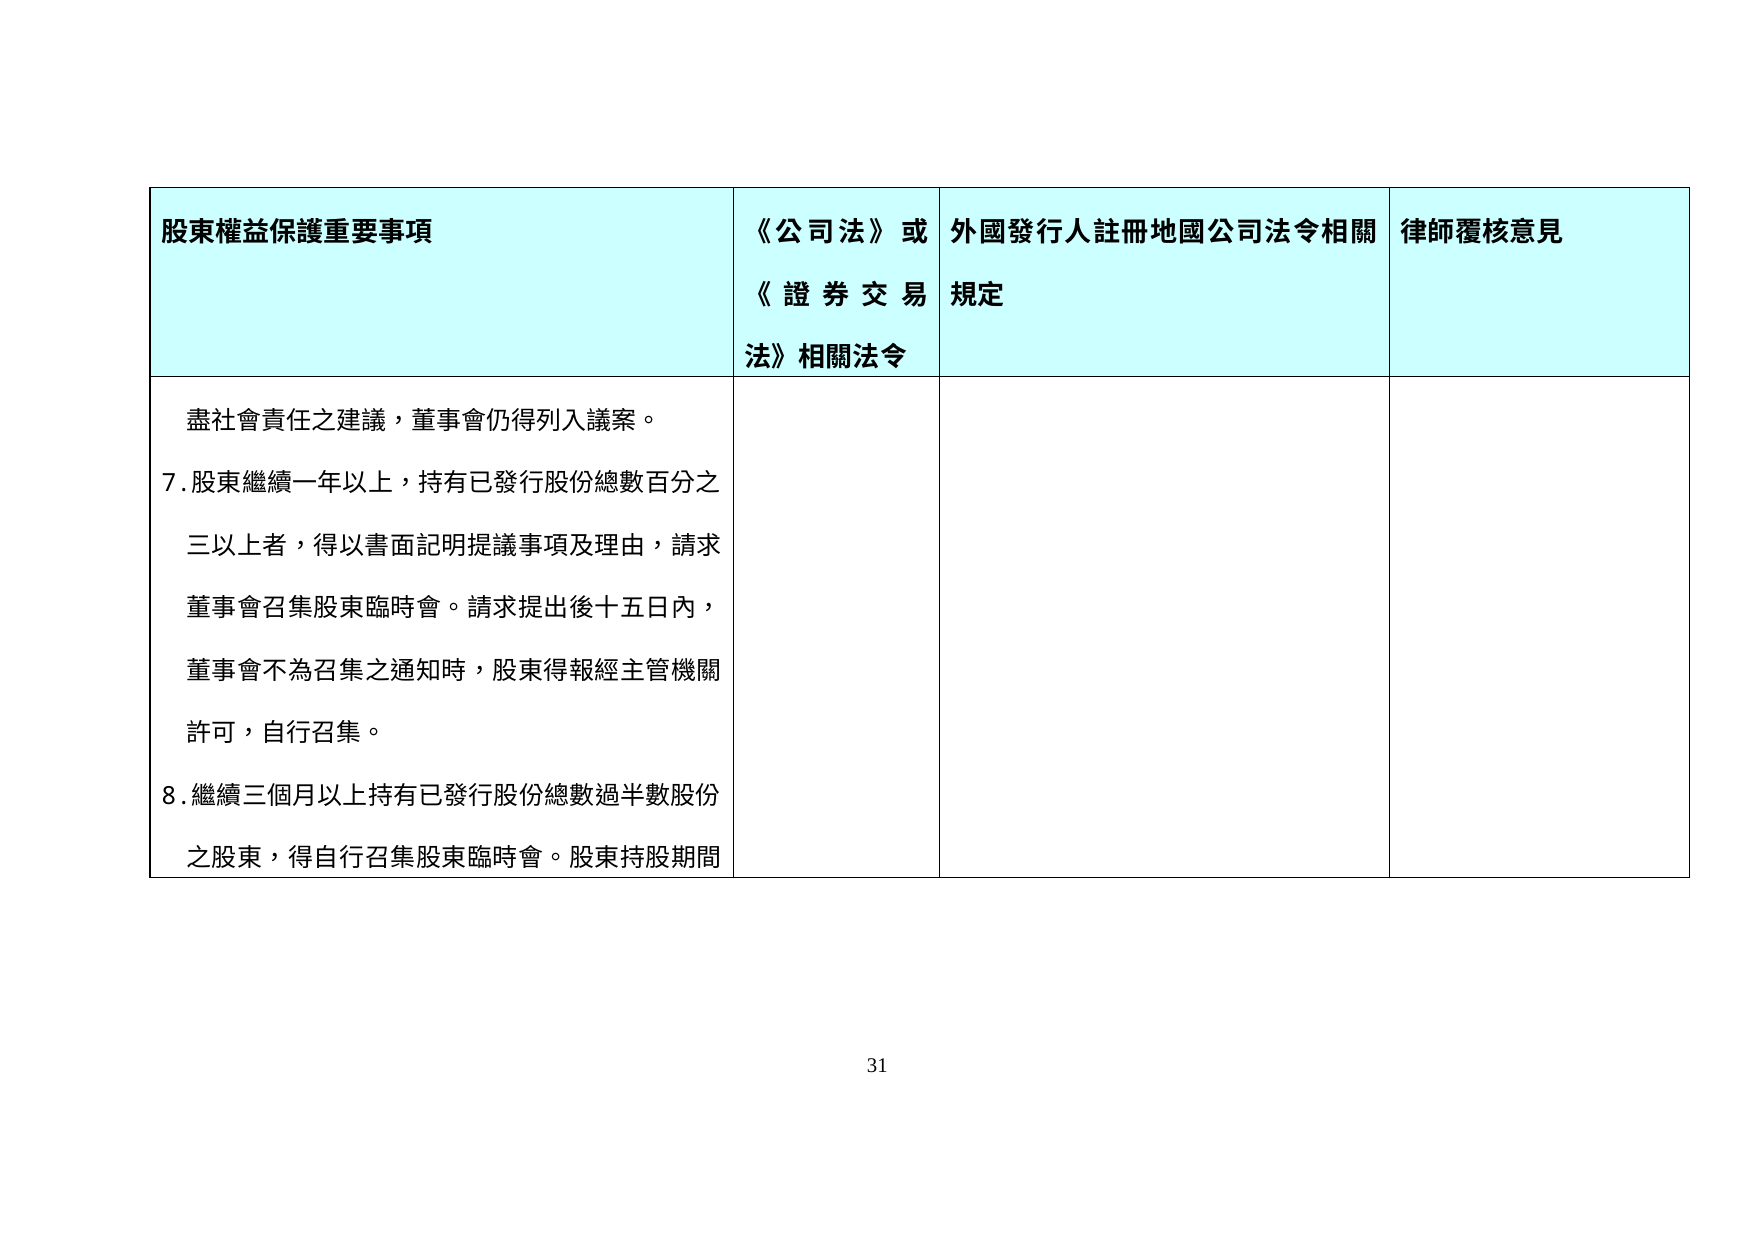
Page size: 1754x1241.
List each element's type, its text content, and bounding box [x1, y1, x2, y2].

table_header 外國發行人註冊地國公司法令相關規定 [940, 188, 1389, 376]
table_header 律師覆核意見 [1390, 188, 1689, 376]
table_cell [940, 377, 1389, 877]
table_cell 公司法第170條 公司法第172條之2 公司法第172條之1 公司法第173條第1項、第2項、第173條之1 公司法第172條、證券交易法第26條之1、第43條之6 [734, 377, 939, 877]
table_cell 1.股東常會每年至少須召集一次；應於每會計年度終了後六個月內召開。股東會由董事會召集之。 2.公司章程得訂明股東會開會時，以視訊會議或其他經中華民國公司法主管機關公告之方式為之。但因天災、事變或其他不可抗力情事，中華民國公司法主管機關得公告公司於一定期間內，得不經章程訂明，以視訊會議或其公告之方式開會。 3.股東會開會時，如以視訊會議為之，其股東以視訊參與會議者，視為親自出席。 4.有關股東會以視訊會議為之，公司應符合之條件、作業程序及其他應遵行事項，應遵循中華民國證券法令規定。 5.公司召開實體股東會應於中華民國境內為之。若於中華民國境外召開實體股東會，應於董事會決議或股東取得主管機關召集許可後二日內申報證券櫃檯買賣中心同意。 6.持有已發行股份總數百分之一以上股份之股東，得以書面或電子受理方式向公司提出股東常會議案。除提案股東持股未達百分之一、議案非股東會所得決議、議案於公告受理期間外提出、議案超過三百字或提案超過一項者外，董事會應列為議案。股東提案係為敦促公司增進公共利益或善盡社會責任之建議，董事會仍得列入議案。 7.股東繼續一年以上，持有已發行股份總數百分之三以上者，得以書面記明提議事項及理由，請求董事會召集股東臨時會。請求提出後十五日內，董事會不為召集之通知時，股東得報經主管機關許可，自行召集。 8.繼續三個月以上持有已發行股份總數過半數股份之股東，得自行召集股東臨時會。股東持股期間及持股數之計算，以停止股票過戶時之持股為準。 9.下列事項，應在股東會召集事由中列舉並說明其主要內容，不得以臨時動議提出。其主要內容得置於證券主管機關或公司指定之網站，並應將其網址載明於通知： 選任或解任董事、監察人； 變更章程； 減資； 申請停止公開發行； 公司解散、合併、股份轉換、分割； 締結、變更或終止關於出租全部營業，委託經營或與他人經常共同經營之契約； 讓與全部或主要部分之營業或財產； 受讓他人全部營業或財產，對公司營運有重大影響者； 私募發行具股權性質之有價證券； 董事從事競業禁止行為之許可； 以發行新股方式，分派股息及紅利之全部或一部分； 將法定盈餘公積及因發行股票溢價或受領贈與所得之資本公積，以發行新股或現金方式，分配與原股東者。 [151, 377, 733, 877]
table_header 股東權益保護重要事項 [151, 188, 733, 376]
table_cell [1390, 377, 1689, 877]
table_header 《公司法》或《證券交易法》相關法令 [734, 188, 939, 376]
